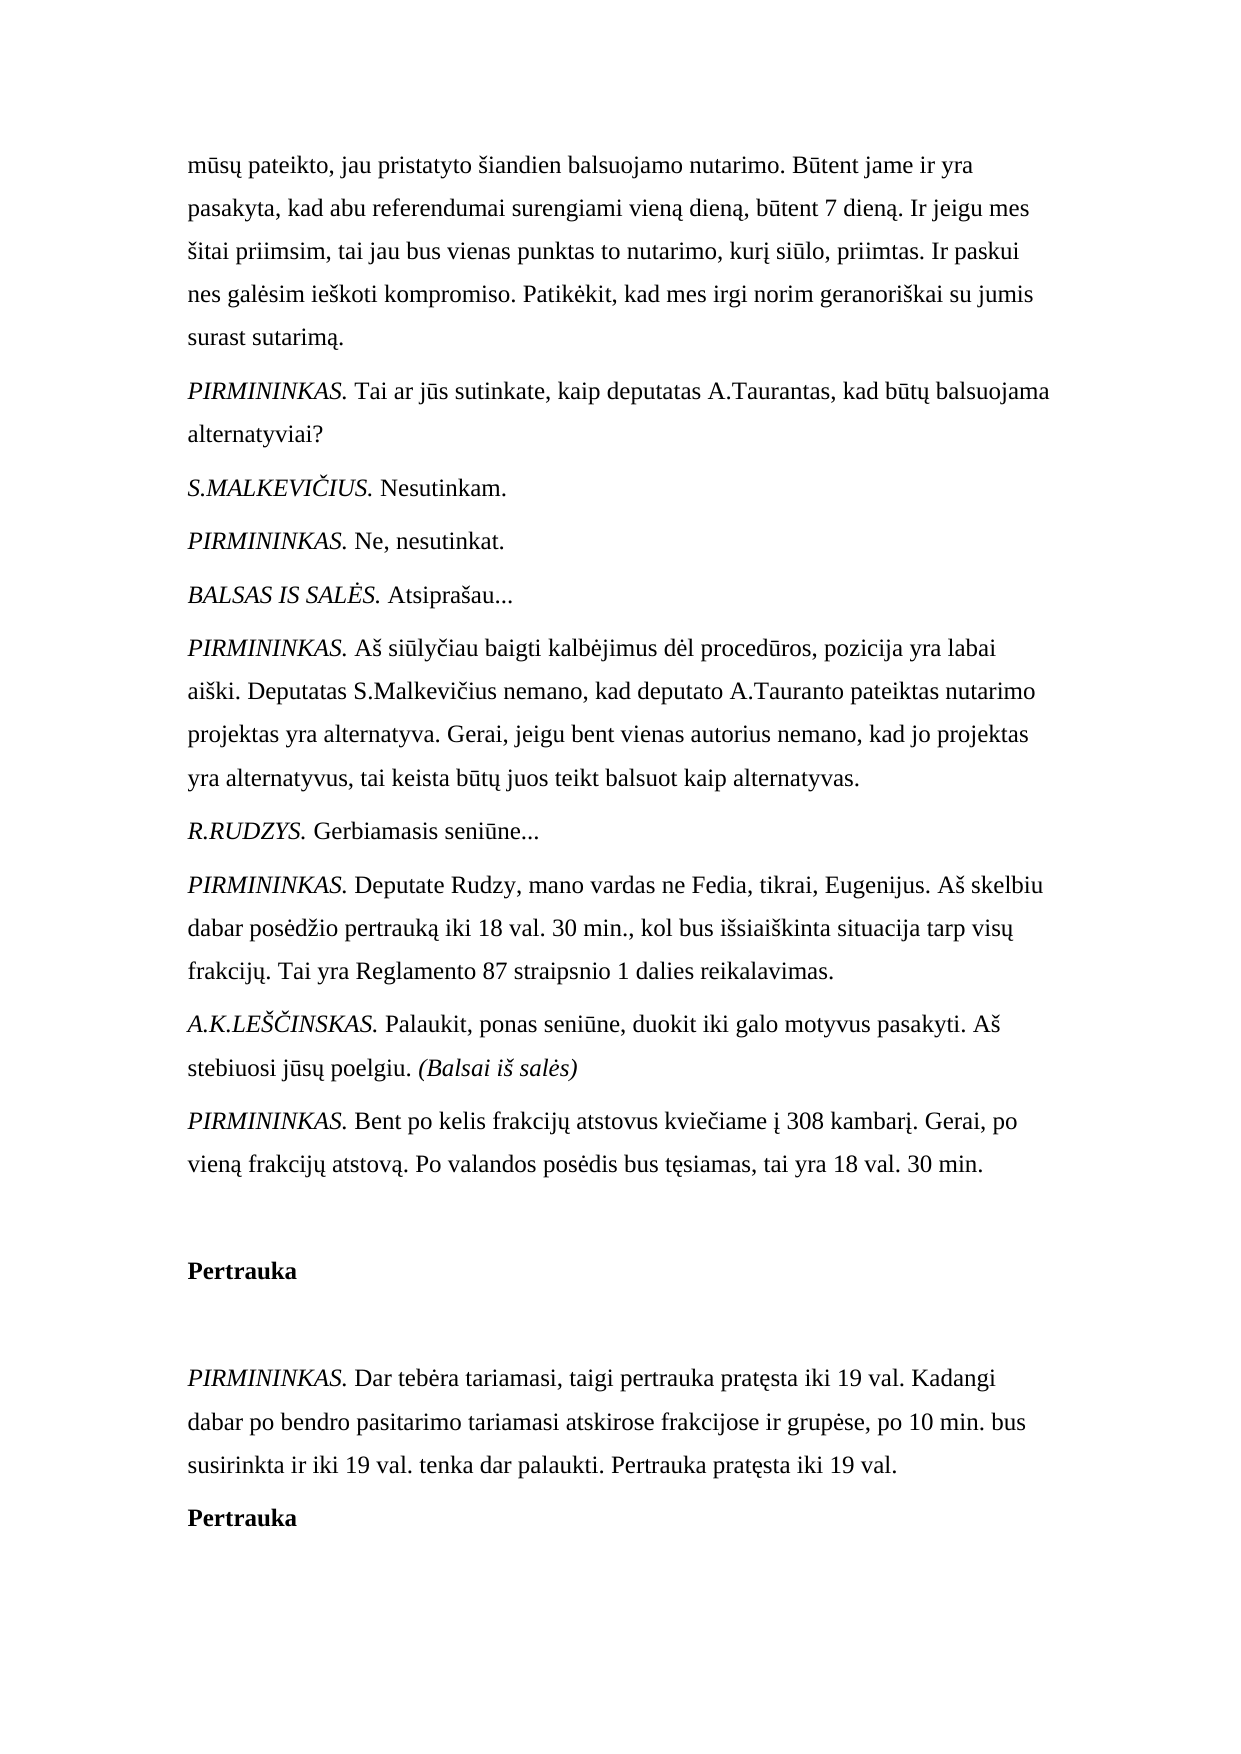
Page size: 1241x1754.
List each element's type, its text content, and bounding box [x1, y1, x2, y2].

text A.K.LEŠČINSKAS. Palaukit, ponas seniūne, duokit iki galo motyvus pasakyti. Aš stebiuosi jūsų poelgiu. (Balsai iš salės) [187, 1009, 1053, 1081]
text PIRMININKAS. Dar tebėra tariamasi, taigi pertrauka pratęsta iki 19 val. Kadangi dabar po bendro pasitarimo tariamasi atskirose frakcijose ir grupėse, po 10 min. bus susirinkta ir iki 19 val. tenka dar palaukti. Pertrauka pratęsta iki 19 val. [187, 1363, 1053, 1478]
text mūsų pateikto, jau pristatyto šiandien balsuojamo nutarimo. Būtent jame ir yra pasakyta, kad abu referendumai surengiami vieną dieną, būtent 7 dieną. Ir jeigu mes šitai priimsim, tai jau bus vienas punktas to nutarimo, kurį siūlo, priimtas. Ir paskui nes galėsim ieškoti kompromiso. Patikėkit, kad mes irgi norim geranoriškai su jumis surast sutarimą. [187, 150, 1053, 351]
text PIRMININKAS. Bent po kelis frakcijų atstovus kviečiame į 308 kambarį. Gerai, po vieną frakcijų atstovą. Po valandos posėdis bus tęsiamas, tai yra 18 val. 30 min. [187, 1106, 1053, 1178]
text S.MALKEVIČIUS. Nesutinkam. [187, 473, 1053, 501]
text PIRMININKAS. Deputate Rudzy, mano vardas ne Fedia, tikrai, Eugenijus. Aš skelbiu dabar posėdžio pertrauką iki 18 val. 30 min., kol bus išsiaiškinta situacija tarp visų frakcijų. Tai yra Reglamento 87 straipsnio 1 dalies reikalavimas. [187, 870, 1053, 985]
subtitle Pertrauka [187, 1256, 1053, 1285]
text BALSAS IS SALĖS. Atsiprašau... [187, 580, 1053, 608]
text PIRMININKAS. Tai ar jūs sutinkate, kaip deputatas A.Taurantas, kad būtų balsuojama alternatyviai? [187, 376, 1053, 448]
text PIRMININKAS. Aš siūlyčiau baigti kalbėjimus dėl procedūros, pozicija yra labai aiški. Deputatas S.Malkevičius nemano, kad deputato A.Tauranto pateiktas nutarimo projektas yra alternatyva. Gerai, jeigu bent vienas autorius nemano, kad jo projektas yra alternatyvus, tai keista būtų juos teikt balsuot kaip alternatyvas. [187, 633, 1053, 791]
text PIRMININKAS. Ne, nesutinkat. [187, 526, 1053, 555]
text R.RUDZYS. Gerbiamasis seniūne... [187, 816, 1053, 845]
subtitle Pertrauka [187, 1503, 1053, 1532]
